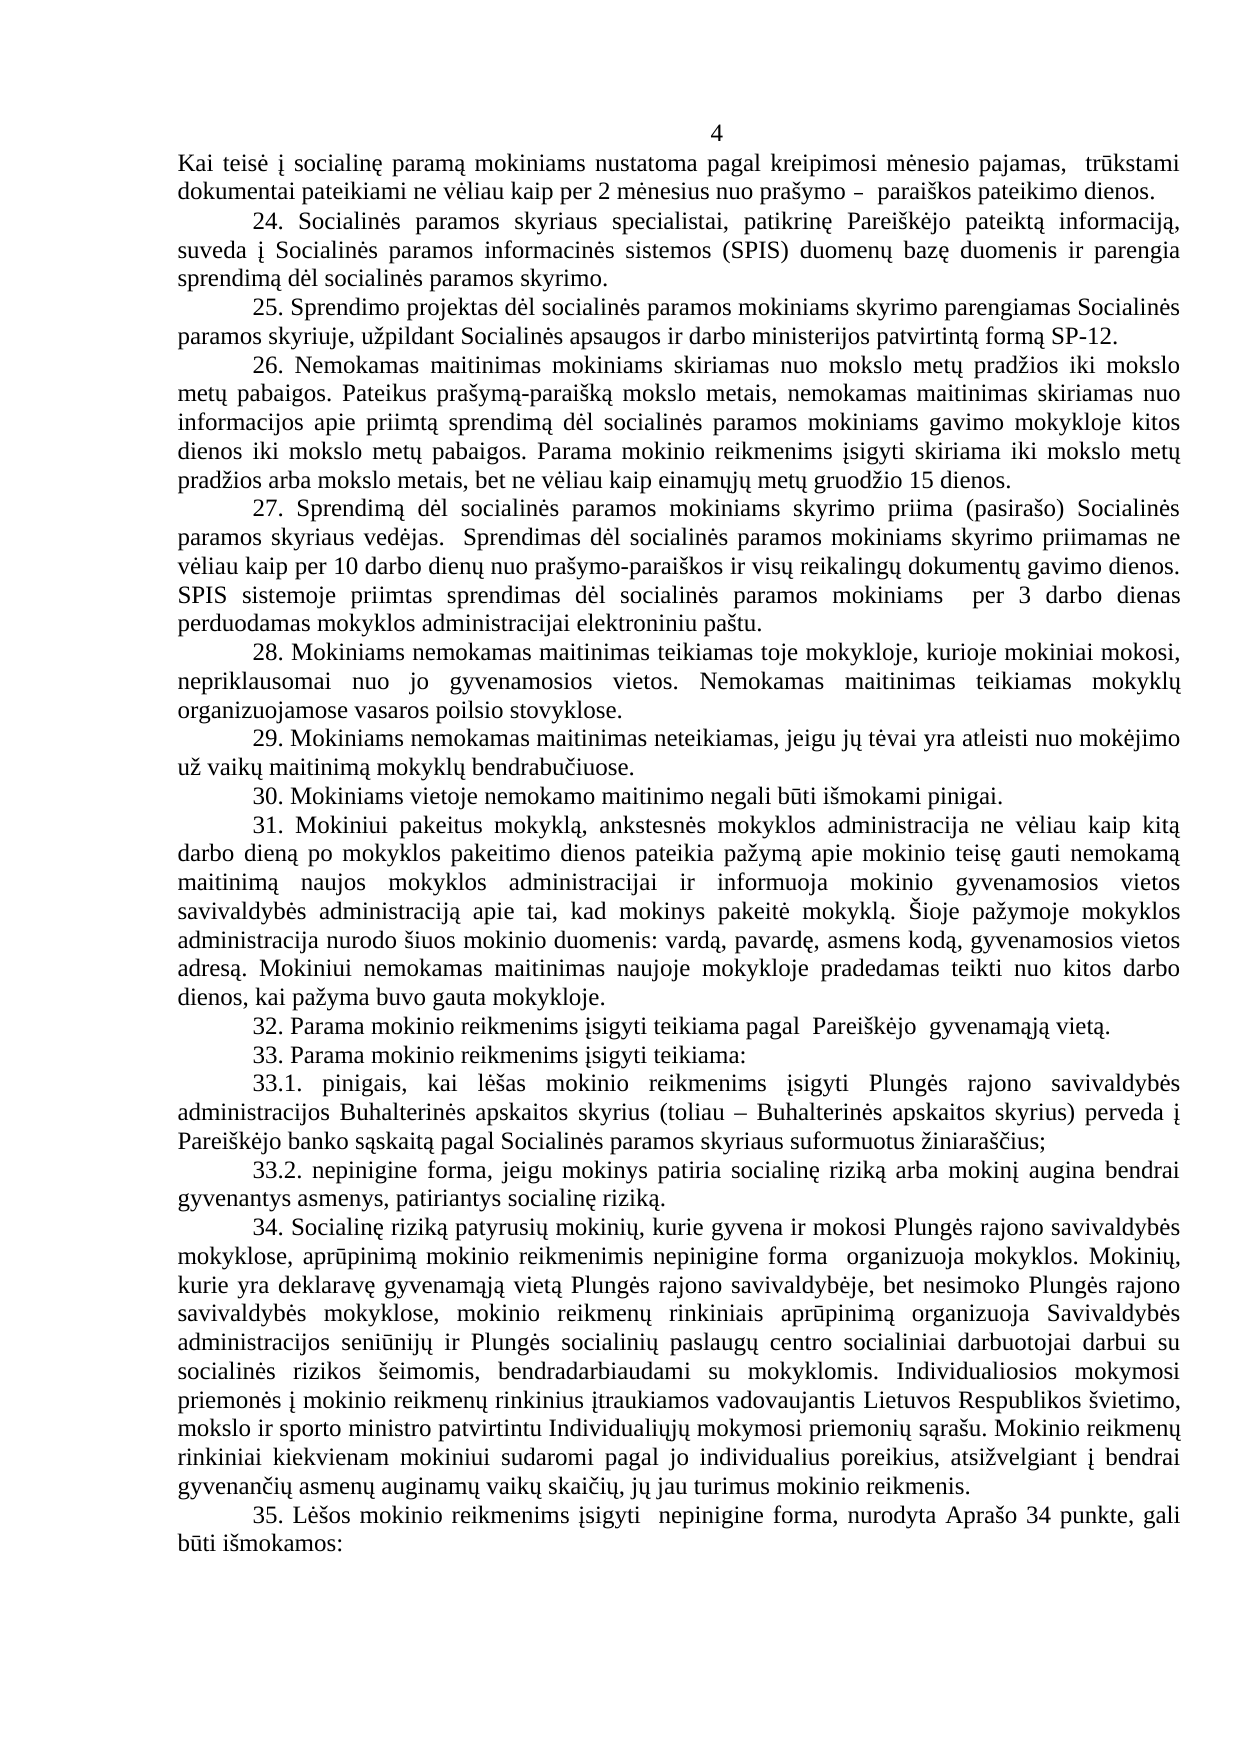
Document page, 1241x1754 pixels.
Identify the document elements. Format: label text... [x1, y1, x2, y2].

text 24. Socialinės paramos skyriaus specialistai, patikrinę Pareiškėjo pateiktą informaciją, suveda į Socialinės paramos informacinės sistemos (SPIS) duomenų bazę duomenis ir parengia sprendimą dėl socialinės paramos skyrimo. [177, 206, 1181, 292]
text 35. Lėšos mokinio reikmenims įsigyti nepinigine forma, nurodyta Aprašo 34 punkte, gali būti išmokamos: [177, 1500, 1181, 1557]
text 33. Parama mokinio reikmenims įsigyti teikiama: [177, 1040, 1181, 1068]
text 34. Socialinę riziką patyrusių mokinių, kurie gyvena ir mokosi Plungės rajono savivaldybės mokyklose, aprūpinimą mokinio reikmenimis nepinigine forma organizuoja mokyklos. Mokinių, kurie yra deklaravę gyvenamąją vietą Plungės rajono savivaldybėje, bet nesimoko Plungės rajono savivaldybės mokyklose, mokinio reikmenų rinkiniais aprūpinimą organizuoja Savivaldybės administracijos seniūnijų ir Plungės socialinių paslaugų centro socialiniai darbuotojai darbui su socialinės rizikos šeimomis, bendradarbiaudami su mokyklomis. Individualiosios mokymosi priemonės į mokinio reikmenų rinkinius įtraukiamos vadovaujantis Lietuvos Respublikos švietimo, mokslo ir sporto ministro patvirtintu Individualiųjų mokymosi priemonių sąrašu. Mokinio reikmenų rinkiniai kiekvienam mokiniui sudaromi pagal jo individualius poreikius, atsižvelgiant į bendrai gyvenančių asmenų auginamų vaikų skaičių, jų jau turimus mokinio reikmenis. [177, 1212, 1181, 1500]
text 27. Sprendimą dėl socialinės paramos mokiniams skyrimo priima (pasirašo) Socialinės paramos skyriaus vedėjas. Sprendimas dėl socialinės paramos mokiniams skyrimo priimamas ne vėliau kaip per 10 darbo dienų nuo prašymo-paraiškos ir visų reikalingų dokumentų gavimo dienos. SPIS sistemoje priimtas sprendimas dėl socialinės paramos mokiniams per 3 darbo dienas perduodamas mokyklos administracijai elektroniniu paštu. [177, 493, 1181, 637]
text 30. Mokiniams vietoje nemokamo maitinimo negali būti išmokami pinigai. [177, 781, 1181, 810]
text 25. Sprendimo projektas dėl socialinės paramos mokiniams skyrimo parengiamas Socialinės paramos skyriuje, užpildant Socialinės apsaugos ir darbo ministerijos patvirtintą formą SP-12. [177, 292, 1181, 350]
text 31. Mokiniui pakeitus mokyklą, ankstesnės mokyklos administracija ne vėliau kaip kitą darbo dieną po mokyklos pakeitimo dienos pateikia pažymą apie mokinio teisę gauti nemokamą maitinimą naujos mokyklos administracijai ir informuoja mokinio gyvenamosios vietos savivaldybės administraciją apie tai, kad mokinys pakeitė mokyklą. Šioje pažymoje mokyklos administracija nurodo šiuos mokinio duomenis: vardą, pavardę, asmens kodą, gyvenamosios vietos adresą. Mokiniui nemokamas maitinimas naujoje mokykloje pradedamas teikti nuo kitos darbo dienos, kai pažyma buvo gauta mokykloje. [177, 810, 1181, 1011]
text 26. Nemokamas maitinimas mokiniams skiriamas nuo mokslo metų pradžios iki mokslo metų pabaigos. Pateikus prašymą-paraišką mokslo metais, nemokamas maitinimas skiriamas nuo informacijos apie priimtą sprendimą dėl socialinės paramos mokiniams gavimo mokykloje kitos dienos iki mokslo metų pabaigos. Parama mokinio reikmenims įsigyti skiriama iki mokslo metų pradžios arba mokslo metais, bet ne vėliau kaip einamųjų metų gruodžio 15 dienos. [177, 350, 1181, 493]
text Kai teisė į socialinę paramą mokiniams nustatoma pagal kreipimosi mėnesio pajamas, trūkstami dokumentai pateikiami ne vėliau kaip per 2 mėnesius nuo prašymo – paraiškos pateikimo dienos. [177, 148, 1181, 206]
text 33.2. nepinigine forma, jeigu mokinys patiria socialinę riziką arba mokinį augina bendrai gyvenantys asmenys, patiriantys socialinę riziką. [177, 1155, 1181, 1212]
text 29. Mokiniams nemokamas maitinimas neteikiamas, jeigu jų tėvai yra atleisti nuo mokėjimo už vaikų maitinimą mokyklų bendrabučiuose. [177, 723, 1181, 781]
text 32. Parama mokinio reikmenims įsigyti teikiama pagal Pareiškėjo gyvenamąją vietą. [177, 1011, 1181, 1040]
text 28. Mokiniams nemokamas maitinimas teikiamas toje mokykloje, kurioje mokiniai mokosi, nepriklausomai nuo jo gyvenamosios vietos. Nemokamas maitinimas teikiamas mokyklų organizuojamose vasaros poilsio stovyklose. [177, 637, 1181, 723]
text 33.1. pinigais, kai lėšas mokinio reikmenims įsigyti Plungės rajono savivaldybės administracijos Buhalterinės apskaitos skyrius (toliau – Buhalterinės apskaitos skyrius) perveda į Pareiškėjo banko sąskaitą pagal Socialinės paramos skyriaus suformuotus žiniaraščius; [177, 1068, 1181, 1155]
